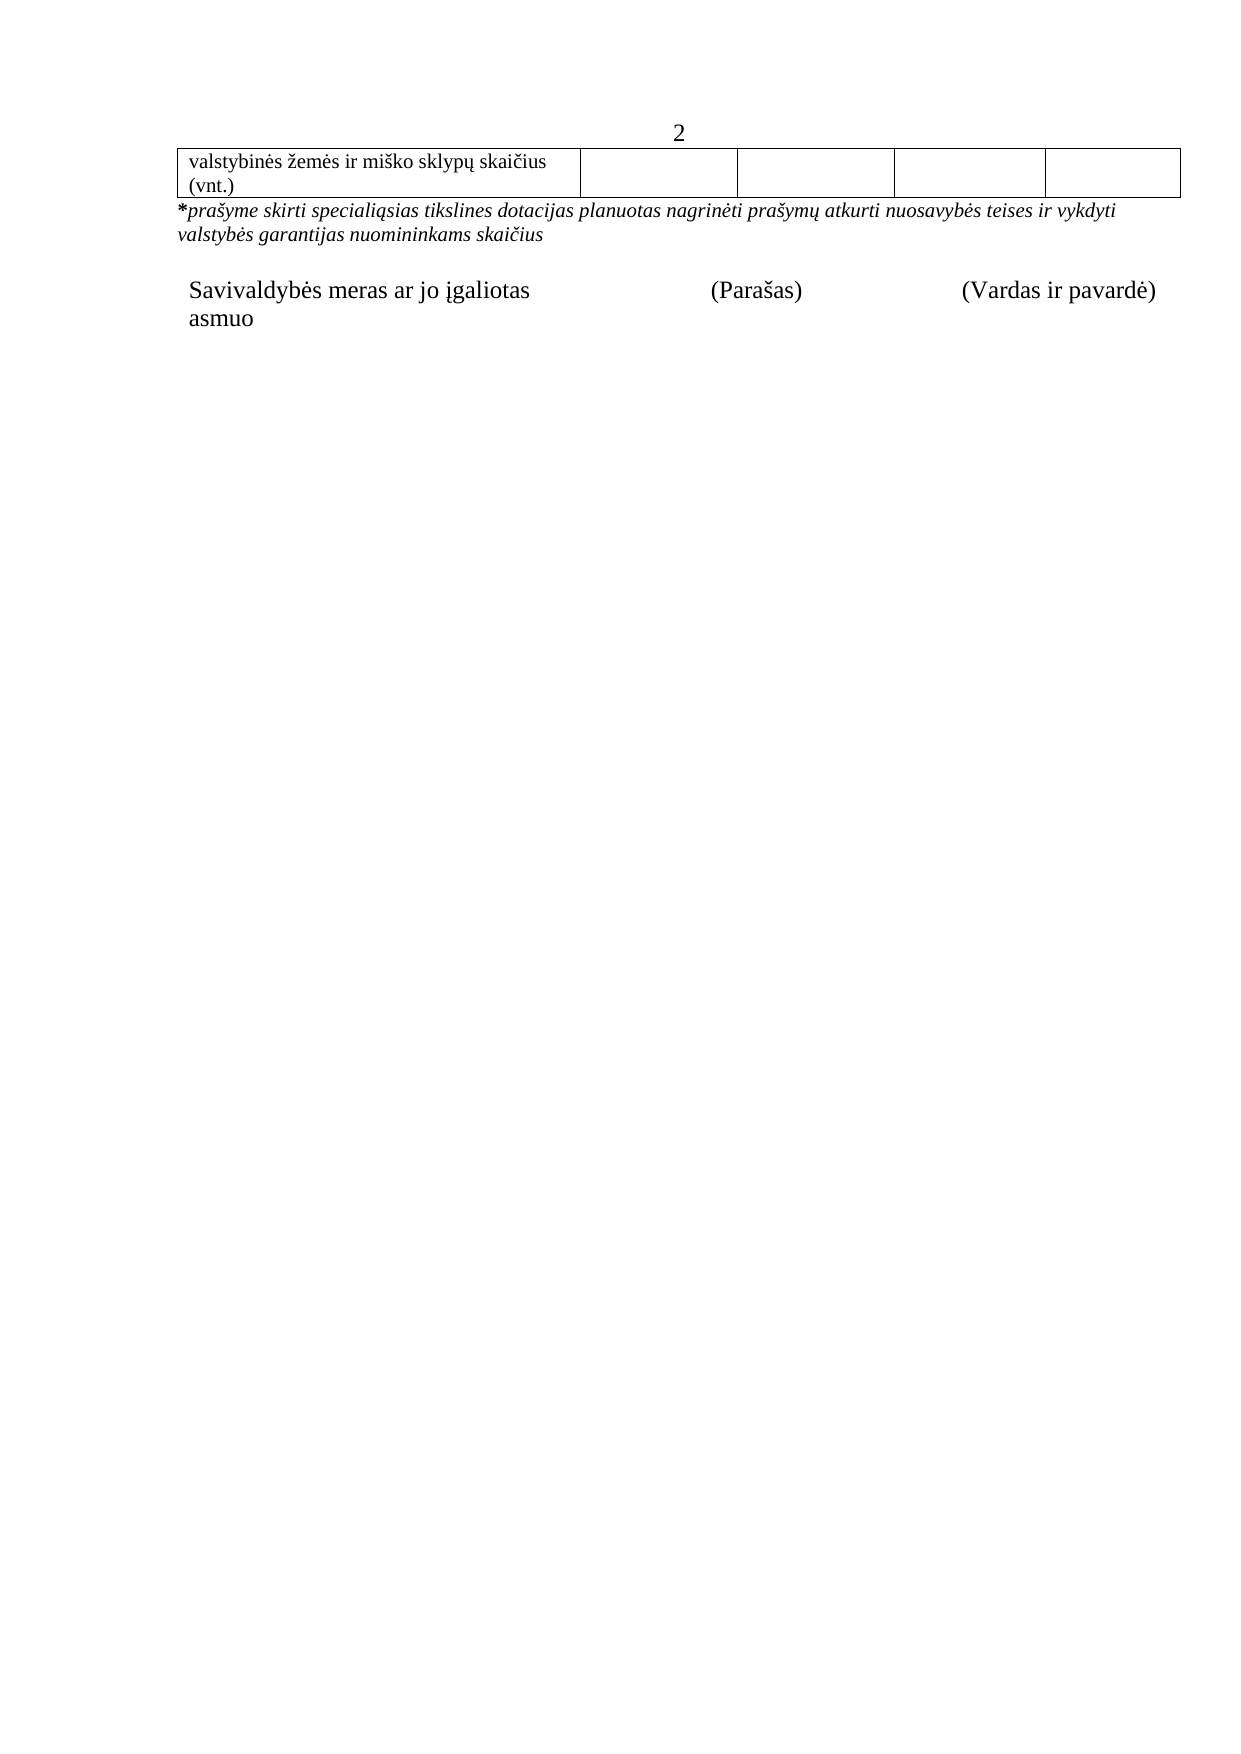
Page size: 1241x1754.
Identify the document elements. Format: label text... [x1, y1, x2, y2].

table_header [626, 275, 698, 332]
text *prašyme skirti specialiąsias tikslines dotacijas planuotas nagrinėti prašymų atkurti nuosavybės teises ir vykdyti valstybės garantijas nuomininkams skaičius [177, 198, 1181, 246]
table_cell [1046, 149, 1180, 197]
table_header Savivaldybės meras ar jo įgaliotas asmuo [177, 275, 554, 332]
table_header [554, 275, 626, 332]
table_cell valstybinės žemės ir miško sklypų skaičius (vnt.) [178, 149, 580, 197]
table_header (Vardas ir pavardė) [936, 275, 1181, 332]
table_header (Parašas) [698, 275, 815, 332]
table_header [815, 275, 876, 332]
table_cell [895, 149, 1045, 197]
table_cell [738, 149, 894, 197]
table_cell [581, 149, 737, 197]
table_header [876, 275, 936, 332]
